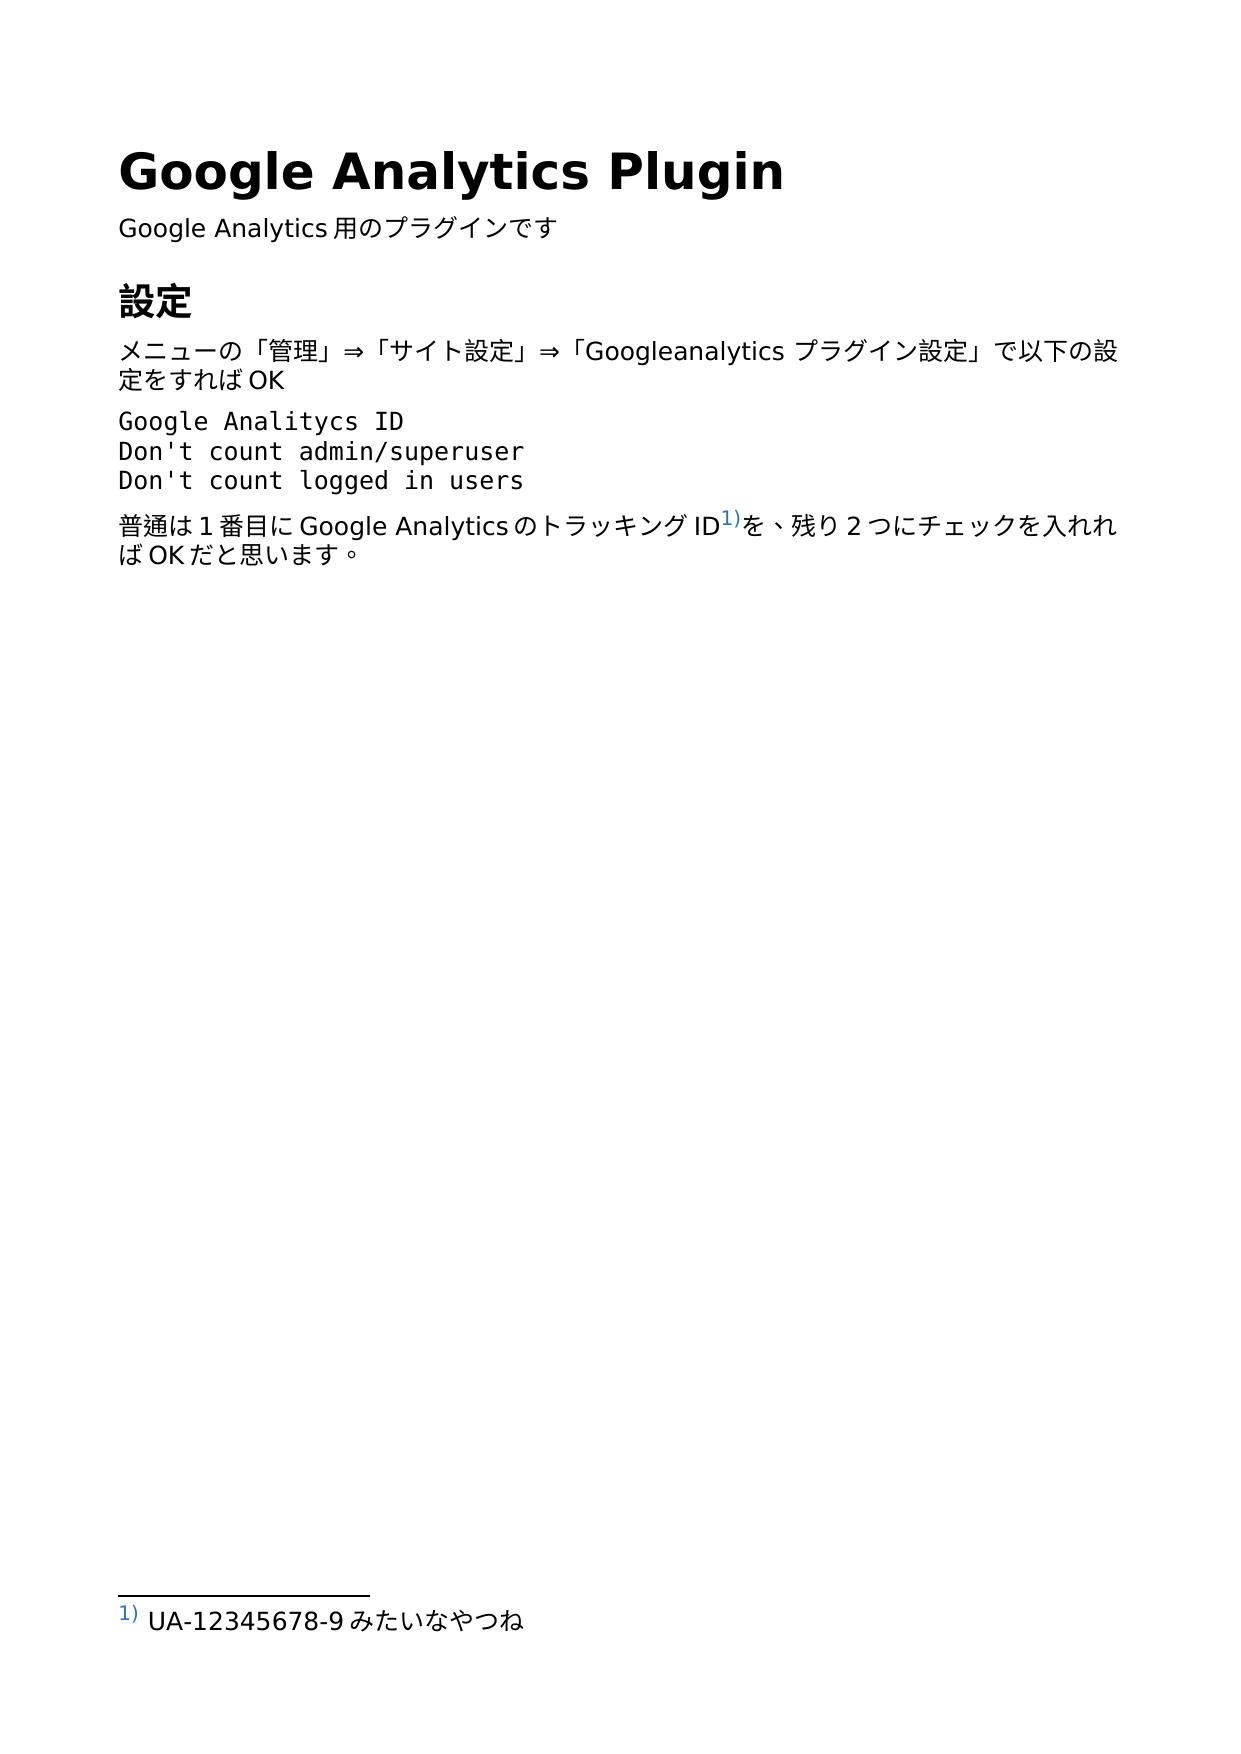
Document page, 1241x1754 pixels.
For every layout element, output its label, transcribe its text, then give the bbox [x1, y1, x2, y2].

subtitle Google Analytics Plugin [118, 143, 1122, 201]
text Google Analytics用のプラグインです [118, 214, 1122, 243]
text Google Analitycs ID Don't count admin/superuser Don't count logged in users [118, 407, 1122, 495]
text 普通は1番目にGoogle AnalyticsのトラッキングIDを、残り2つにチェックを入れればOKだと思います。 [118, 507, 1122, 570]
text メニューの「管理」⇒「サイト設定」⇒「Googleanalytics プラグイン設定」で以下の設定をすればOK [118, 337, 1122, 395]
subtitle 設定 [118, 281, 1122, 324]
text UA-12345678-9みたいなやつね [118, 1602, 1122, 1636]
